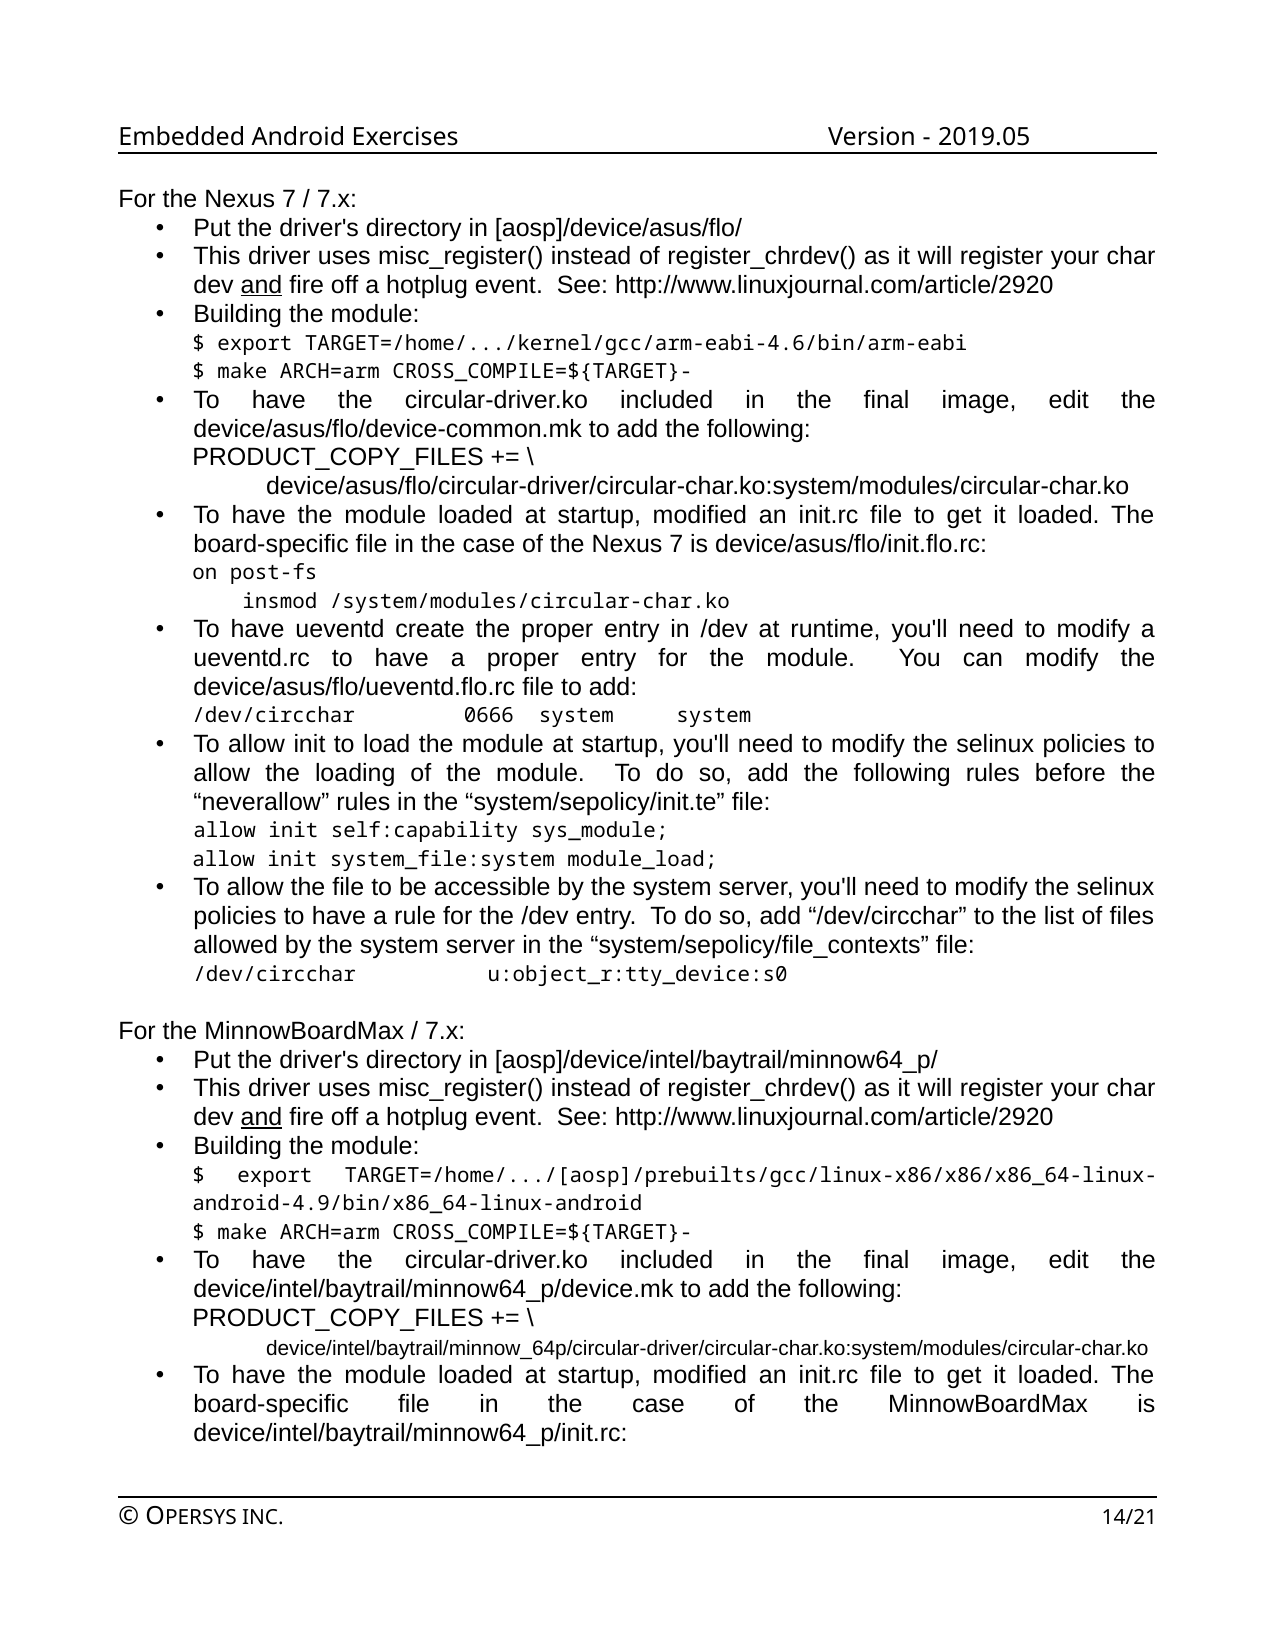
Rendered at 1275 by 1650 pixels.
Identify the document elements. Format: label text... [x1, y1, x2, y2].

list To have the circular-driver.ko included in the final image, edit the device/asus/flo/device-common.mk to add the following: [156, 385, 1157, 442]
list This driver uses misc_register() instead of register_chrdev() as it will register your char dev and fire off a hotplug event. See: http://www.linuxjournal.com/article/2920 [156, 241, 1157, 299]
list This driver uses misc_register() instead of register_chrdev() as it will register your char dev and fire off a hotplug event. See: http://www.linuxjournal.com/article/2920 [156, 1073, 1157, 1131]
text allow init system_file:system module_load; [192, 844, 1157, 872]
text insmod /system/modules/circular-char.ko [192, 586, 1157, 614]
list allow init self:capability sys_module; [156, 815, 1157, 844]
list /dev/circchar u:object_r:tty_device:s0 [156, 959, 1157, 987]
list To allow the file to be accessible by the system server, you'll need to modify the selinux policies to have a rule for the /dev entry. To do so, add “/dev/circchar” to the list of files allowed by the system server in the “system/sepolicy/file_contexts” file: [156, 872, 1157, 959]
list To have the module loaded at startup, modified an init.rc file to get it loaded. The board-specific file in the case of the Nexus 7 is device/asus/flo/init.flo.rc: [156, 500, 1157, 557]
text device/asus/flo/circular-driver/circular-char.ko:system/modules/circular-char.ko [192, 471, 1157, 500]
text $ export TARGET=/home/.../[aosp]/prebuilts/gcc/linux-x86/x86/x86_64-linux-android-4.9/bin/x86_64-linux-android [192, 1160, 1157, 1217]
text For the Nexus 7 / 7.x: [118, 184, 1157, 212]
text For the MinnowBoardMax / 7.x: [118, 1016, 1157, 1044]
list To have the module loaded at startup, modified an init.rc file to get it loaded. The board-specific file in the case of the MinnowBoardMax is device/intel/baytrail/minnow64_p/init.rc: [156, 1360, 1157, 1447]
text $ export TARGET=/home/.../kernel/gcc/arm-eabi-4.6/bin/arm-eabi [192, 328, 1157, 356]
text device/intel/baytrail/minnow_64p/circular-driver/circular-char.ko:system/modules/circular-char.ko [192, 1332, 1157, 1360]
text $ make ARCH=arm CROSS_COMPILE=${TARGET}- [192, 1217, 1157, 1245]
list To have ueventd create the proper entry in /dev at runtime, you'll need to modify a ueventd.rc to have a proper entry for the module. You can modify the device/asus/flo/ueventd.flo.rc file to add: [156, 614, 1157, 701]
list To allow init to load the module at startup, you'll need to modify the selinux policies to allow the loading of the module. To do so, add the following rules before the “neverallow” rules in the “system/sepolicy/init.te” file: [156, 729, 1157, 815]
list Put the driver's directory in [aosp]/device/asus/flo/ [156, 212, 1157, 241]
text /dev/circchar 0666 system system [192, 701, 1157, 729]
text PRODUCT_COPY_FILES += \ [192, 442, 1157, 471]
list Building the module: [156, 299, 1157, 328]
list Building the module: [156, 1131, 1157, 1160]
text on post-fs [192, 557, 1157, 586]
list To have the circular-driver.ko included in the final image, edit the device/intel/baytrail/minnow64_p/device.mk to add the following: [156, 1245, 1157, 1303]
text $ make ARCH=arm CROSS_COMPILE=${TARGET}- [192, 356, 1157, 385]
text PRODUCT_COPY_FILES += \ [192, 1303, 1157, 1332]
list Put the driver's directory in [aosp]/device/intel/baytrail/minnow64_p/ [156, 1044, 1157, 1073]
